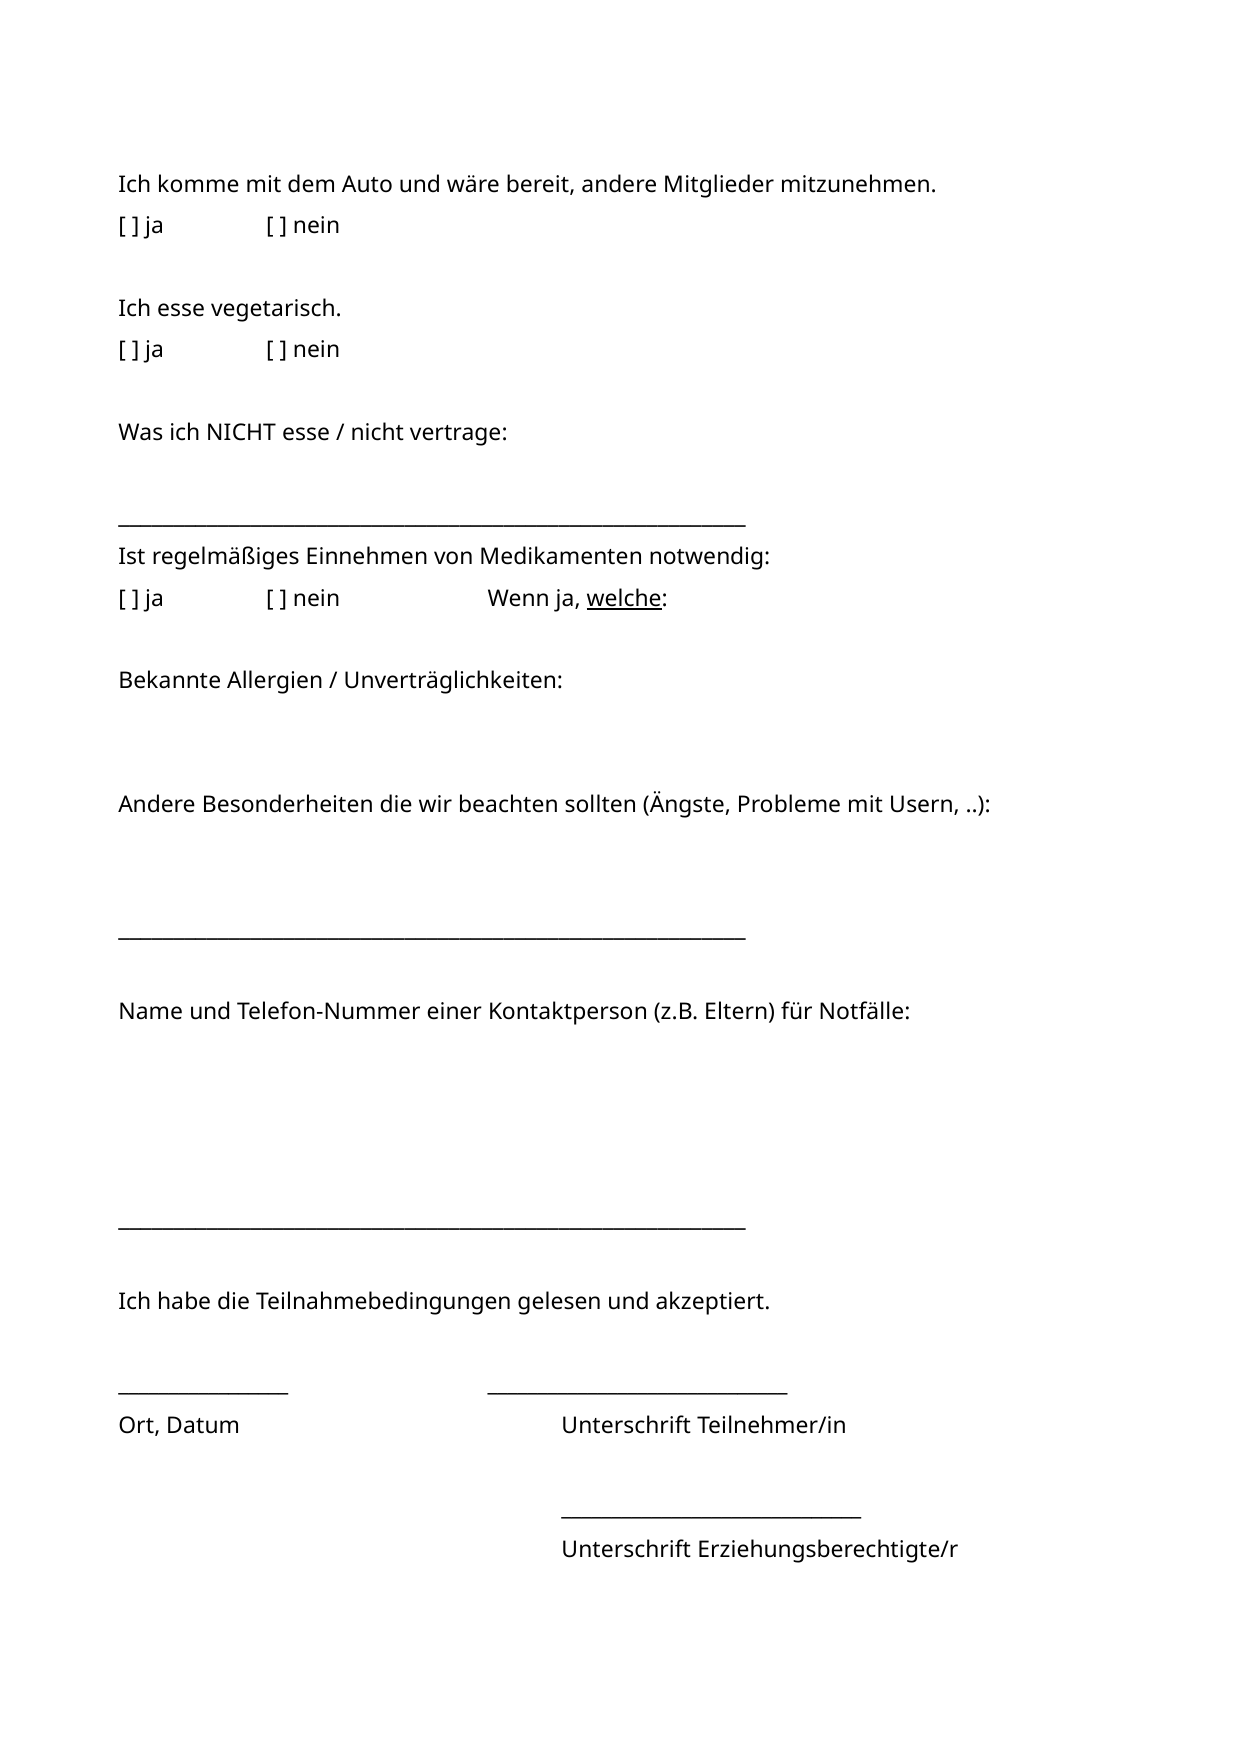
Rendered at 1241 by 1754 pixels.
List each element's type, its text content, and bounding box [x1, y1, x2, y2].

text Ich komme mit dem Auto und wäre bereit, andere Mitglieder mitzunehmen. [ ] ja [ ] nein Ich esse vegetarisch. [ ] ja [ ] nein Was ich NICHT esse / nicht vertrage: _________________________________________________________ Ist regelmäßiges Einnehmen von Medikamenten notwendig: [ ] ja [ ] nein Wenn ja, welche: Bekannte Allergien / Unverträglichkeiten: Andere Besonderheiten die wir beachten sollten (Ängste, Probleme mit Usern, ..): _________________________________________________________ Name und Telefon-Nummer einer Kontaktperson (z.B. Eltern) für Notfälle: _________________________________________________________ Ich habe die Teilnahmebedingungen gelesen und akzeptiert. _________________ ______________________________ [118, 159, 1122, 1400]
text ______________________________ [118, 1483, 1122, 1524]
text Ort, Datum Unterschrift Teilnehmer/in [118, 1400, 1122, 1441]
text [118, 118, 1122, 159]
text Unterschrift Erziehungsberechtigte/r [118, 1524, 1122, 1566]
